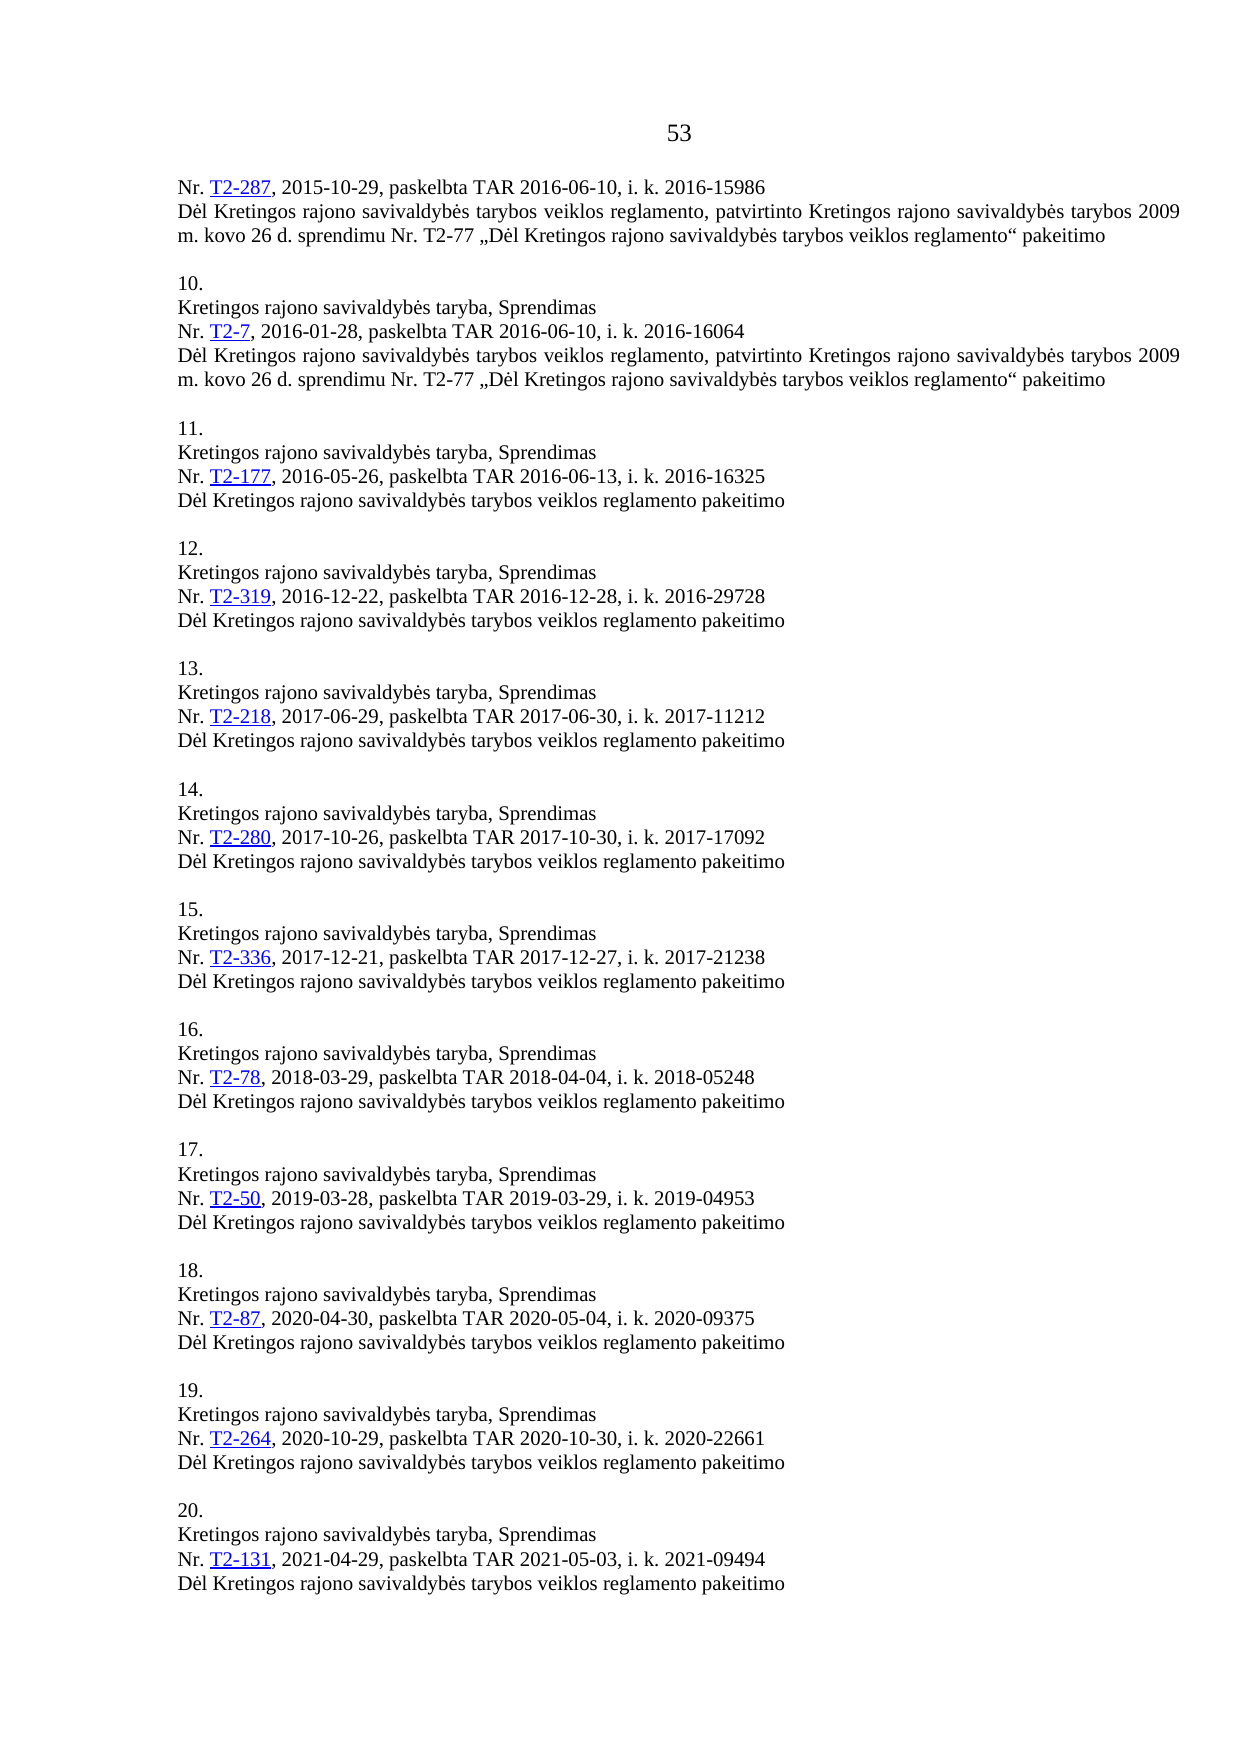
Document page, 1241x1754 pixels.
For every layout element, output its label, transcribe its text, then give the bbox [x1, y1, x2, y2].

text Nr. T2-218, 2017-06-29, paskelbta TAR 2017-06-30, i. k. 2017-11212 [177, 704, 1181, 728]
text Kretingos rajono savivaldybės taryba, Sprendimas [177, 1161, 1181, 1186]
text Kretingos rajono savivaldybės taryba, Sprendimas [177, 801, 1181, 824]
text Kretingos rajono savivaldybės taryba, Sprendimas [177, 1041, 1181, 1065]
text 16. [177, 1017, 1181, 1041]
text 20. [177, 1498, 1181, 1522]
text Nr. T2-280, 2017-10-26, paskelbta TAR 2017-10-30, i. k. 2017-17092 [177, 824, 1181, 849]
text Nr. T2-287, 2015-10-29, paskelbta TAR 2016-06-10, i. k. 2016-15986 [177, 175, 1181, 199]
text Kretingos rajono savivaldybės taryba, Sprendimas [177, 1402, 1181, 1426]
text Nr. T2-319, 2016-12-22, paskelbta TAR 2016-12-28, i. k. 2016-29728 [177, 584, 1181, 608]
text 17. [177, 1137, 1181, 1161]
text Dėl Kretingos rajono savivaldybės tarybos veiklos reglamento pakeitimo [177, 849, 1181, 873]
text Kretingos rajono savivaldybės taryba, Sprendimas [177, 1282, 1181, 1306]
text 15. [177, 897, 1181, 921]
text Dėl Kretingos rajono savivaldybės tarybos veiklos reglamento pakeitimo [177, 728, 1181, 752]
text 12. [177, 536, 1181, 560]
text Dėl Kretingos rajono savivaldybės tarybos veiklos reglamento pakeitimo [177, 969, 1181, 993]
text Nr. T2-7, 2016-01-28, paskelbta TAR 2016-06-10, i. k. 2016-16064 [177, 319, 1181, 343]
text Nr. T2-87, 2020-04-30, paskelbta TAR 2020-05-04, i. k. 2020-09375 [177, 1306, 1181, 1330]
text Kretingos rajono savivaldybės taryba, Sprendimas [177, 680, 1181, 704]
text Dėl Kretingos rajono savivaldybės tarybos veiklos reglamento pakeitimo [177, 488, 1181, 512]
text Kretingos rajono savivaldybės taryba, Sprendimas [177, 439, 1181, 464]
text Nr. T2-50, 2019-03-28, paskelbta TAR 2019-03-29, i. k. 2019-04953 [177, 1186, 1181, 1209]
text Kretingos rajono savivaldybės taryba, Sprendimas [177, 1522, 1181, 1546]
text 10. [177, 271, 1181, 295]
text Dėl Kretingos rajono savivaldybės tarybos veiklos reglamento, patvirtinto Kretingos rajono savivaldybės tarybos 2009 m. kovo 26 d. sprendimu Nr. T2-77 „Dėl Kretingos rajono savivaldybės tarybos veiklos reglamento“ pakeitimo [177, 343, 1181, 391]
text 18. [177, 1258, 1181, 1282]
text Dėl Kretingos rajono savivaldybės tarybos veiklos reglamento pakeitimo [177, 608, 1181, 632]
text Dėl Kretingos rajono savivaldybės tarybos veiklos reglamento pakeitimo [177, 1450, 1181, 1474]
text 13. [177, 656, 1181, 680]
text 11. [177, 416, 1181, 439]
text Dėl Kretingos rajono savivaldybės tarybos veiklos reglamento pakeitimo [177, 1571, 1181, 1594]
text Kretingos rajono savivaldybės taryba, Sprendimas [177, 295, 1181, 319]
text Nr. T2-264, 2020-10-29, paskelbta TAR 2020-10-30, i. k. 2020-22661 [177, 1426, 1181, 1450]
text 19. [177, 1378, 1181, 1402]
text Nr. T2-131, 2021-04-29, paskelbta TAR 2021-05-03, i. k. 2021-09494 [177, 1546, 1181, 1571]
text Nr. T2-336, 2017-12-21, paskelbta TAR 2017-12-27, i. k. 2017-21238 [177, 945, 1181, 969]
text Nr. T2-78, 2018-03-29, paskelbta TAR 2018-04-04, i. k. 2018-05248 [177, 1065, 1181, 1089]
text Dėl Kretingos rajono savivaldybės tarybos veiklos reglamento pakeitimo [177, 1330, 1181, 1354]
text Dėl Kretingos rajono savivaldybės tarybos veiklos reglamento, patvirtinto Kretingos rajono savivaldybės tarybos 2009 m. kovo 26 d. sprendimu Nr. T2-77 „Dėl Kretingos rajono savivaldybės tarybos veiklos reglamento“ pakeitimo [177, 199, 1181, 247]
text Kretingos rajono savivaldybės taryba, Sprendimas [177, 560, 1181, 584]
text Dėl Kretingos rajono savivaldybės tarybos veiklos reglamento pakeitimo [177, 1089, 1181, 1113]
text Nr. T2-177, 2016-05-26, paskelbta TAR 2016-06-13, i. k. 2016-16325 [177, 464, 1181, 488]
text 14. [177, 776, 1181, 801]
text Kretingos rajono savivaldybės taryba, Sprendimas [177, 921, 1181, 945]
text Dėl Kretingos rajono savivaldybės tarybos veiklos reglamento pakeitimo [177, 1209, 1181, 1234]
